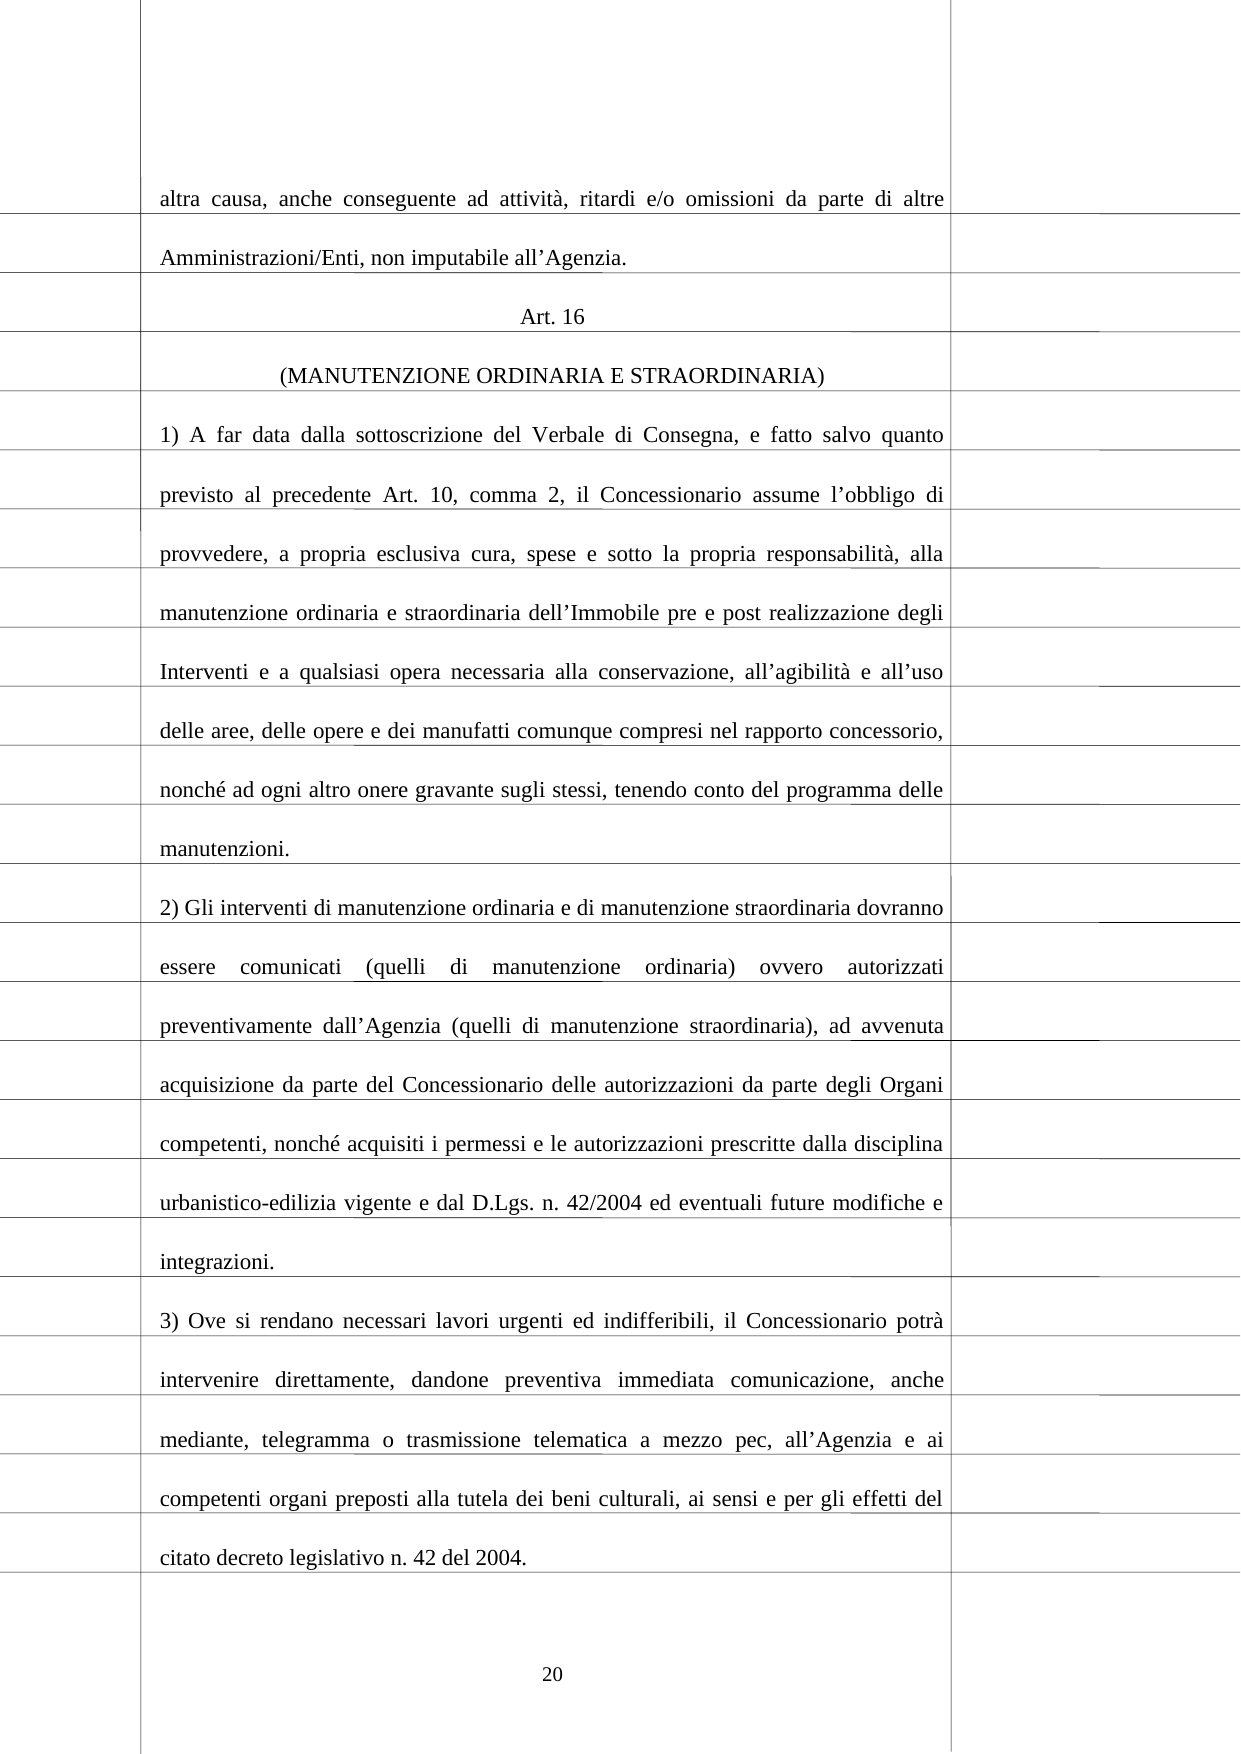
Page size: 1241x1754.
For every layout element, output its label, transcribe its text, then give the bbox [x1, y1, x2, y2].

text delle aree, delle opere e dei manufatti comunque compresi nel rapporto concessorio, [159, 687, 945, 745]
text 1) A far data dalla sottoscrizione del Verbale di Consegna, e fatto salvo quanto [159, 396, 945, 449]
text [159, 392, 945, 396]
text essere comunicati (quelli di manutenzione ordinaria) ovvero autorizzati [159, 923, 945, 981]
text 2) Gli interventi di manutenzione ordinaria e di manutenzione straordinaria dovranno [159, 868, 945, 922]
text citato decreto legislativo n. 42 del 2004. [159, 1514, 945, 1571]
text intervenire direttamente, dandone preventiva immediata comunicazione, anche [159, 1337, 945, 1394]
text urbanistico-edilizia vigente e dal D.Lgs. n. 42/2004 ed eventuali future modifiche e [159, 1159, 945, 1217]
text 3) Ove si rendano necessari lavori urgenti ed indifferibili, il Concessionario potrà [159, 1282, 945, 1335]
text competenti, nonché acquisiti i permessi e le autorizzazioni prescritte dalla disciplina [159, 1100, 945, 1158]
text altra causa, anche conseguente ad attività, ritardi e/o omissioni da parte di altre [159, 159, 945, 213]
text nonché ad ogni altro onere gravante sugli stessi, tenendo conto del programma delle [159, 746, 945, 803]
text preventivamente dall’Agenzia (quelli di manutenzione straordinaria), ad avvenuta [159, 982, 945, 1040]
text competenti organi preposti alla tutela dei beni culturali, ai sensi e per gli effetti del [159, 1455, 945, 1512]
text provvedere, a propria esclusiva cura, spese e sotto la propria responsabilità, alla [159, 510, 945, 567]
text acquisizione da parte del Concessionario delle autorizzazioni da parte degli Organi [159, 1041, 945, 1099]
text (MANUTENZIONE ORDINARIA E STRAORDINARIA) [159, 337, 945, 390]
text previsto al precedente Art. 10, comma 2, il Concessionario assume l’obbligo di [159, 451, 945, 508]
text [159, 332, 945, 337]
text Interventi e a qualsiasi opera necessaria alla conservazione, all’agibilità e all’uso [159, 628, 945, 685]
text mediante, telegramma o trasmissione telematica a mezzo pec, all’Agenzia e ai [159, 1396, 945, 1453]
text Art. 16 [159, 278, 945, 331]
text manutenzioni. [159, 805, 945, 863]
text integrazioni. [159, 1218, 945, 1276]
text Amministrazioni/Enti, non imputabile all’Agenzia. [159, 214, 945, 272]
text manutenzione ordinaria e straordinaria dell’Immobile pre e post realizzazione degli [159, 569, 945, 626]
